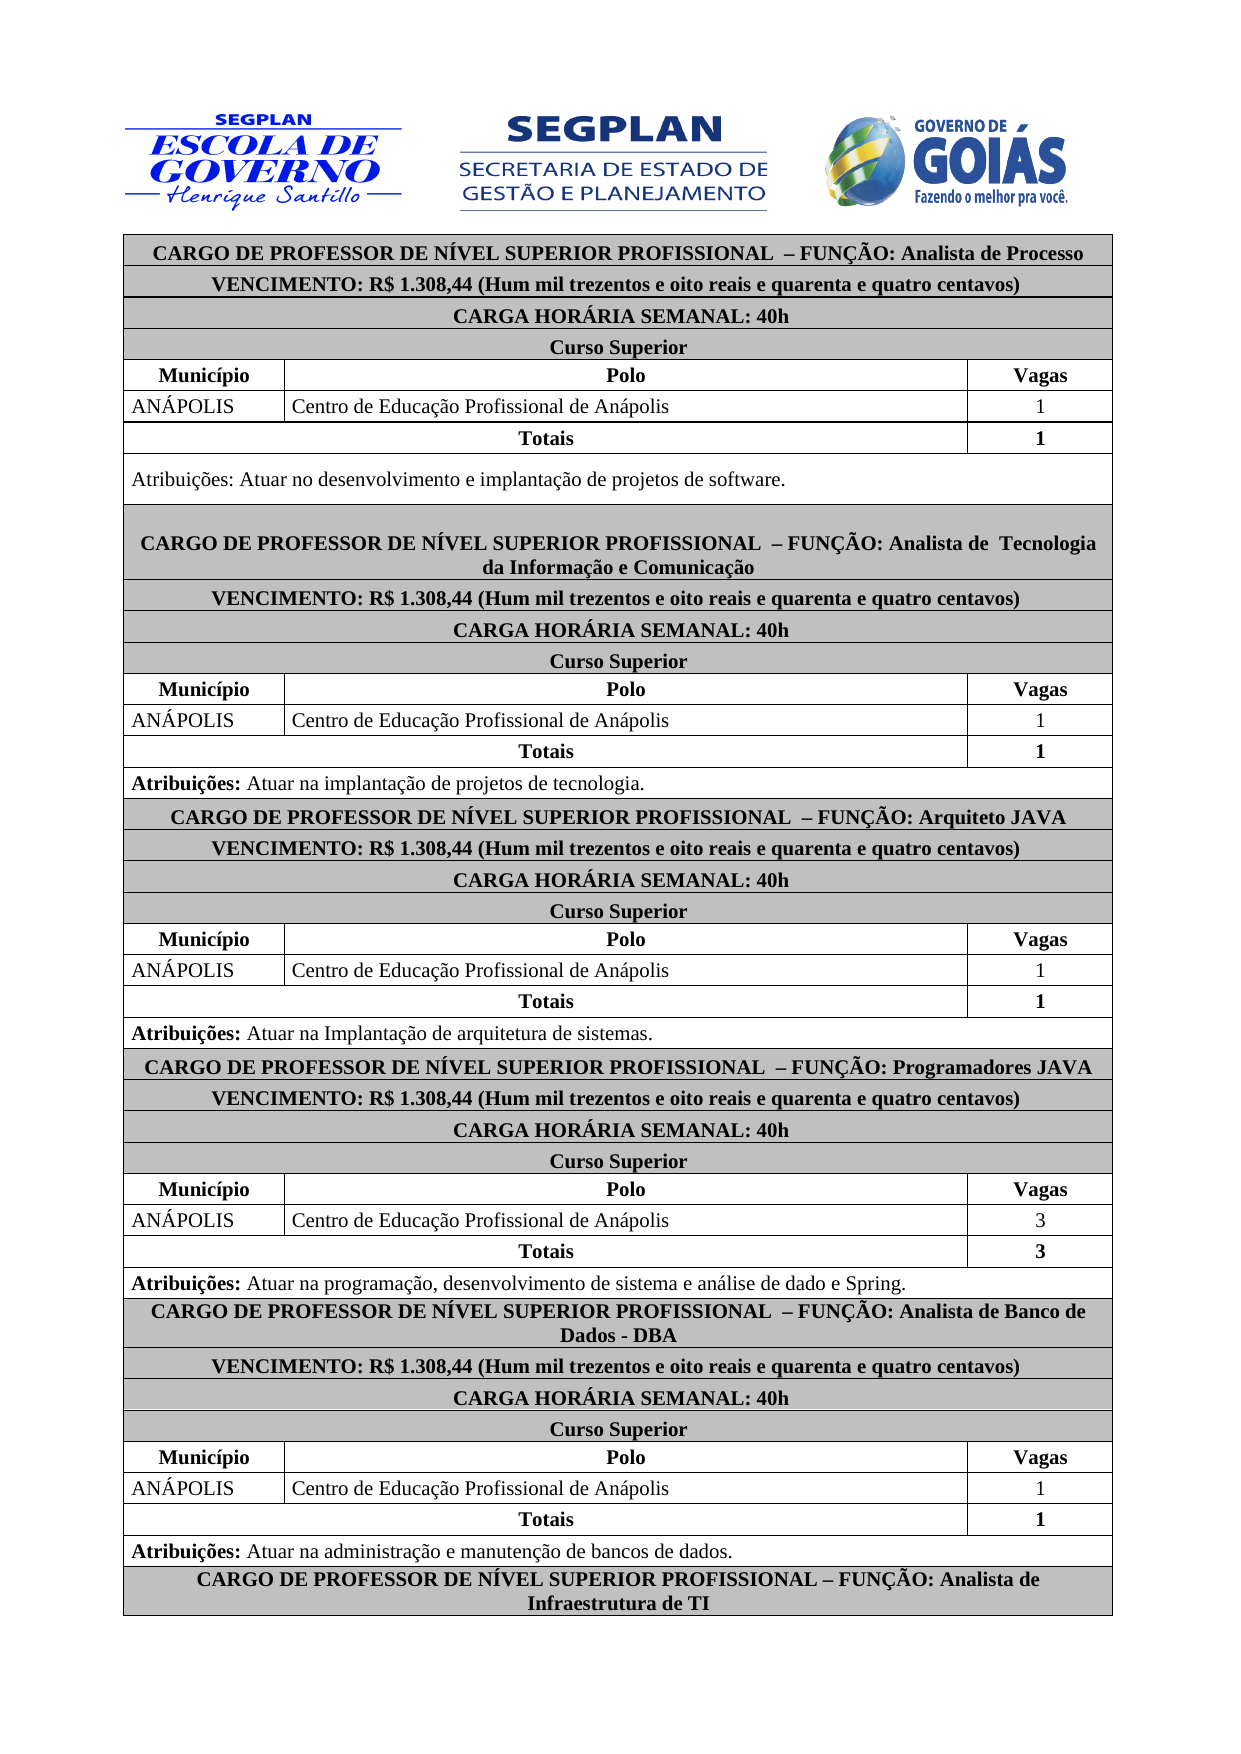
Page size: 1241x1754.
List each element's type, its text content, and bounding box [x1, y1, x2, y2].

table_cell ANÁPOLIS [124, 705, 284, 735]
table_cell ANÁPOLIS [124, 1205, 284, 1235]
table_cell ANÁPOLIS [124, 1473, 284, 1503]
table_cell 1 [968, 391, 1112, 421]
table_cell Município [124, 1174, 284, 1204]
table_cell Centro de Educação Profissional de Anápolis [285, 1205, 967, 1235]
table_cell Curso Superior [124, 1411, 1112, 1441]
table_cell Vagas [968, 360, 1112, 390]
picture [824, 113, 1068, 208]
table_cell ANÁPOLIS [124, 955, 284, 985]
table_cell 1 [968, 423, 1112, 453]
table_cell CARGO DE PROFESSOR DE NÍVEL SUPERIOR PROFISSIONAL – FUNÇÃO: Analista de Banco de Dados - DBA [124, 1299, 1112, 1347]
table_cell VENCIMENTO: R$ 1.308,44 (Hum mil trezentos e oito reais e quarenta e quatro centavos) [124, 580, 1112, 610]
table_cell Município [124, 924, 284, 954]
table_cell Polo [285, 1442, 967, 1472]
table_cell Município [124, 1442, 284, 1472]
table_cell VENCIMENTO: R$ 1.308,44 (Hum mil trezentos e oito reais e quarenta e quatro centavos) [124, 1348, 1112, 1378]
table_cell 1 [968, 1504, 1112, 1534]
table_cell Centro de Educação Profissional de Anápolis [285, 391, 967, 421]
table_cell VENCIMENTO: R$ 1.308,44 (Hum mil trezentos e oito reais e quarenta e quatro centavos) [124, 1080, 1112, 1110]
table_cell Totais [124, 1236, 967, 1267]
table_cell Polo [285, 360, 967, 390]
table_cell CARGA HORÁRIA SEMANAL: 40h [124, 1379, 1112, 1409]
table_header CARGO DE PROFESSOR DE NÍVEL SUPERIOR PROFISSIONAL – FUNÇÃO: Analista de Processo [124, 235, 1112, 265]
table_cell 1 [968, 705, 1112, 735]
table_cell Totais [124, 1504, 967, 1534]
table_cell CARGO DE PROFESSOR DE NÍVEL SUPERIOR PROFISSIONAL – FUNÇÃO: Analista de Infraestrutura de TI [124, 1567, 1112, 1615]
table_cell CARGA HORÁRIA SEMANAL: 40h [124, 861, 1112, 892]
table_cell Atribuições: Atuar na administração e manutenção de bancos de dados. [124, 1536, 1112, 1566]
table_cell Curso Superior [124, 643, 1112, 673]
table_cell Atribuições: Atuar na Implantação de arquitetura de sistemas. [124, 1018, 1112, 1048]
table_cell CARGA HORÁRIA SEMANAL: 40h [124, 611, 1112, 642]
table_cell 1 [968, 1473, 1112, 1503]
table_cell VENCIMENTO: R$ 1.308,44 (Hum mil trezentos e oito reais e quarenta e quatro centavos) [124, 266, 1112, 296]
table_cell Centro de Educação Profissional de Anápolis [285, 955, 967, 985]
table_cell Vagas [968, 1174, 1112, 1204]
table_cell Polo [285, 674, 967, 704]
table_cell Município [124, 674, 284, 704]
table_cell Totais [124, 423, 967, 453]
table_cell Curso Superior [124, 1143, 1112, 1173]
table_cell 1 [968, 736, 1112, 767]
picture [459, 116, 768, 211]
table_cell 1 [968, 955, 1112, 985]
table_cell Curso Superior [124, 329, 1112, 359]
table_cell Vagas [968, 924, 1112, 954]
picture [125, 114, 402, 211]
table_cell 1 [968, 986, 1112, 1017]
table_cell Atribuições: Atuar na implantação de projetos de tecnologia. [124, 768, 1112, 798]
table_cell ANÁPOLIS [124, 391, 284, 421]
table_cell Totais [124, 986, 967, 1017]
table_cell Atribuições: Atuar no desenvolvimento e implantação de projetos de software. [124, 454, 1112, 504]
table_cell Atribuições: Atuar na programação, desenvolvimento de sistema e análise de dado e Spring. [124, 1268, 1112, 1298]
table_cell Polo [285, 1174, 967, 1204]
table_cell Centro de Educação Profissional de Anápolis [285, 1473, 967, 1503]
table_cell CARGA HORÁRIA SEMANAL: 40h [124, 1111, 1112, 1142]
table_cell VENCIMENTO: R$ 1.308,44 (Hum mil trezentos e oito reais e quarenta e quatro centavos) [124, 830, 1112, 860]
table_cell Curso Superior [124, 893, 1112, 923]
table_cell Vagas [968, 674, 1112, 704]
table_cell Centro de Educação Profissional de Anápolis [285, 705, 967, 735]
table_cell 3 [968, 1205, 1112, 1235]
table_cell CARGO DE PROFESSOR DE NÍVEL SUPERIOR PROFISSIONAL – FUNÇÃO: Arquiteto JAVA [124, 799, 1112, 829]
table_cell CARGA HORÁRIA SEMANAL: 40h [124, 298, 1112, 328]
table_cell CARGO DE PROFESSOR DE NÍVEL SUPERIOR PROFISSIONAL – FUNÇÃO: Programadores JAVA [124, 1049, 1112, 1079]
table_cell Vagas [968, 1442, 1112, 1472]
table_cell Totais [124, 736, 967, 767]
table_cell CARGO DE PROFESSOR DE NÍVEL SUPERIOR PROFISSIONAL – FUNÇÃO: Analista de Tecnologia da Informação e Comunicação [124, 505, 1112, 579]
table_cell 3 [968, 1236, 1112, 1267]
table_cell Polo [285, 924, 967, 954]
table_cell Município [124, 360, 284, 390]
